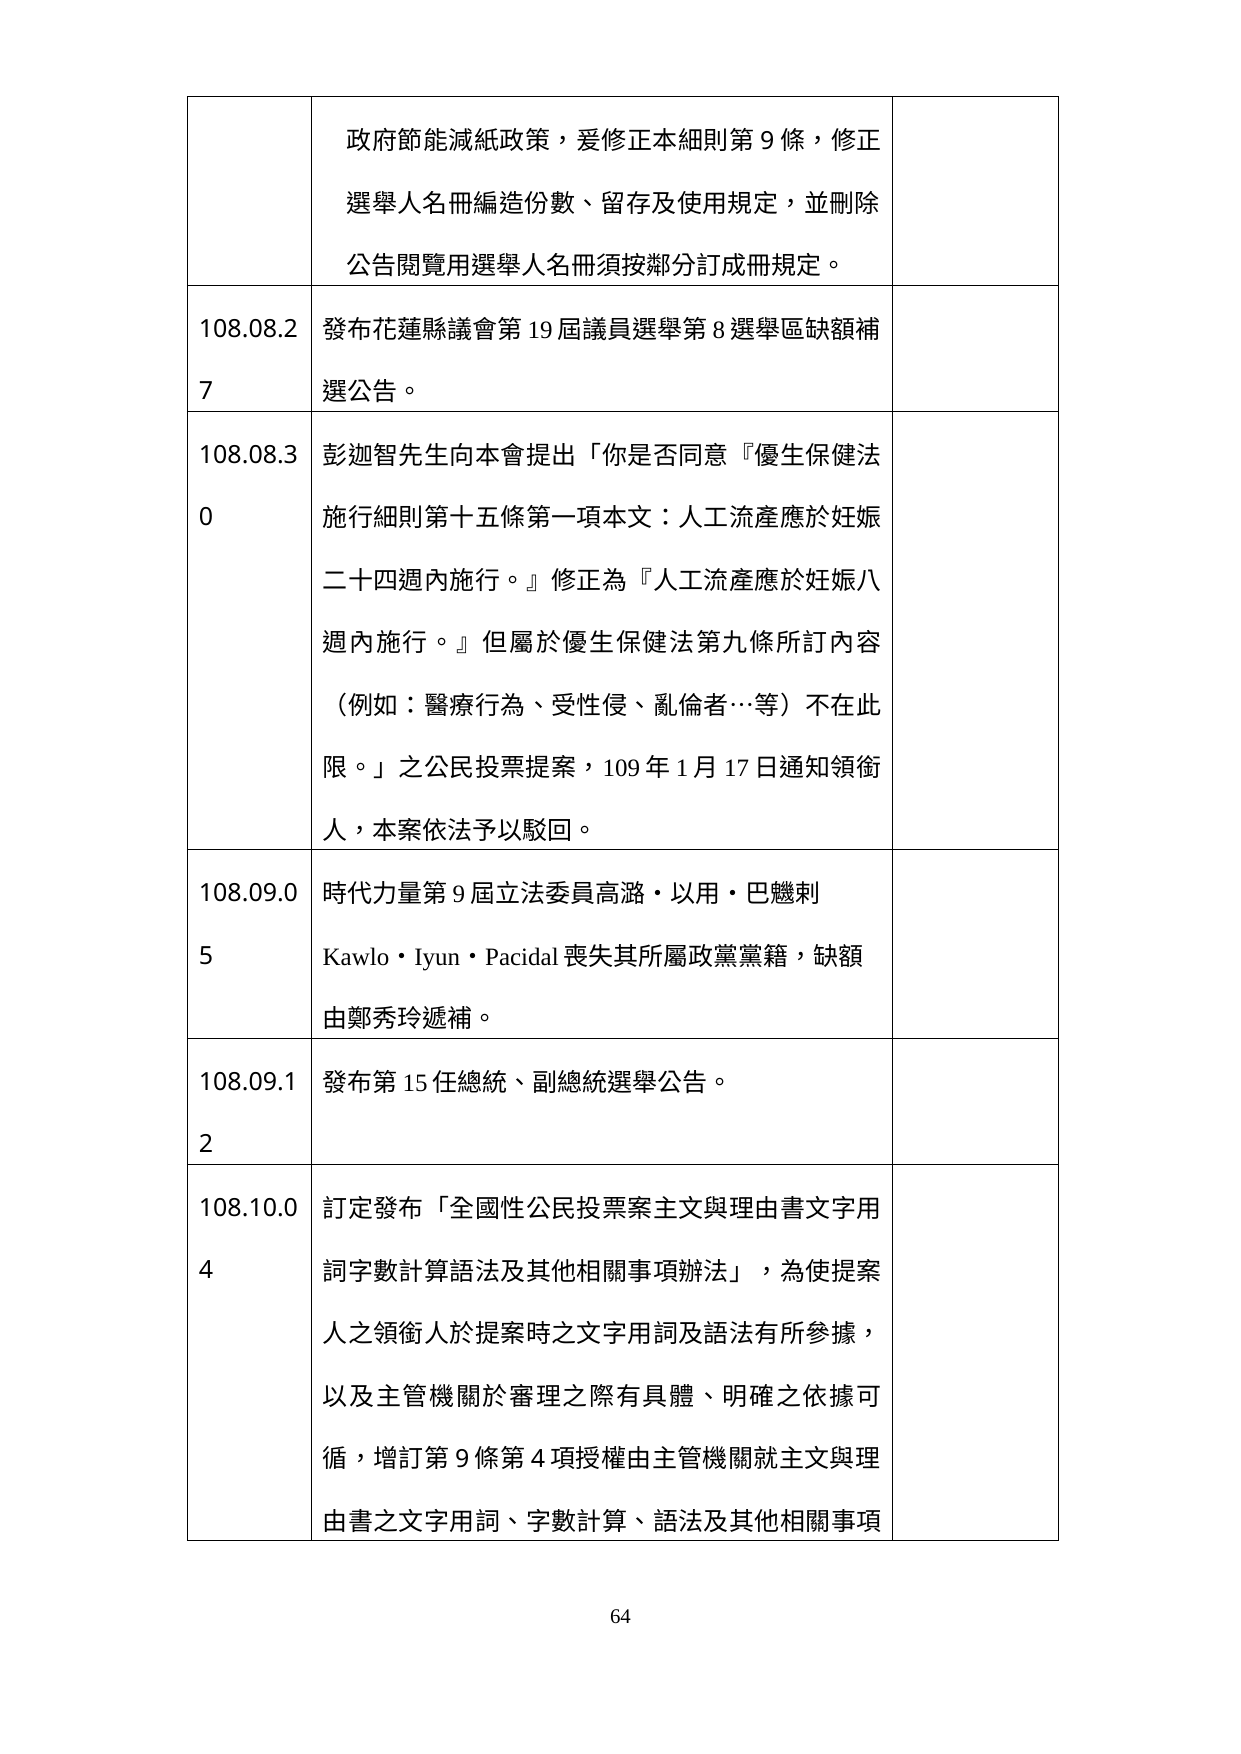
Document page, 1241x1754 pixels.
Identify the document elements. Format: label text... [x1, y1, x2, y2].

table_cell [893, 412, 1058, 849]
table_cell [893, 286, 1058, 411]
table_cell 108.08.30 [188, 412, 311, 849]
table_cell 108.09.05 [188, 850, 311, 1038]
table_cell [893, 1165, 1058, 1540]
table_cell 時代力量第9屆立法委員高潞・以用・巴魕剌Kawlo・Iyun・Pacidal喪失其所屬政黨黨籍，缺額由鄭秀玲遞補。 [312, 850, 892, 1038]
table_cell 108.10.04 [188, 1165, 311, 1540]
table_cell 108.09.12 [188, 1039, 311, 1164]
table_cell 彭迦智先生向本會提出「你是否同意『優生保健法施行細則第十五條第一項本文：人工流產應於妊娠二十四週內施行。』修正為『人工流產應於妊娠八週內施行。』但屬於優生保健法第九條所訂內容（例如：醫療行為、受性侵、亂倫者…等）不在此限。」之公民投票提案，109年1月17日通知領銜人，本案依法予以駁回。 [312, 412, 892, 849]
table_cell 訂定發布「全國性公民投票案主文與理由書文字用詞字數計算語法及其他相關事項辦法」，為使提案人之領銜人於提案時之文字用詞及語法有所參據，以及主管機關於審理之際有具體、明確之依據可循，增訂第9條第4項授權由主管機關就主文與理由書之文字用詞、字數計算、語法及其他相關事項 [312, 1165, 892, 1540]
table_cell 政府節能減紙政策，爰修正本細則第9條，修正選舉人名冊編造份數、留存及使用規定，並刪除公告閱覽用選舉人名冊須按鄰分訂成冊規定。 [312, 97, 892, 285]
table_cell [893, 850, 1058, 1038]
table_cell [893, 1039, 1058, 1164]
table_cell 108.08.27 [188, 286, 311, 411]
table_cell [893, 97, 1058, 285]
table_cell [188, 97, 311, 285]
table_cell 發布第15任總統、副總統選舉公告。 [312, 1039, 892, 1164]
table_cell 發布花蓮縣議會第19屆議員選舉第8選舉區缺額補選公告。 [312, 286, 892, 411]
